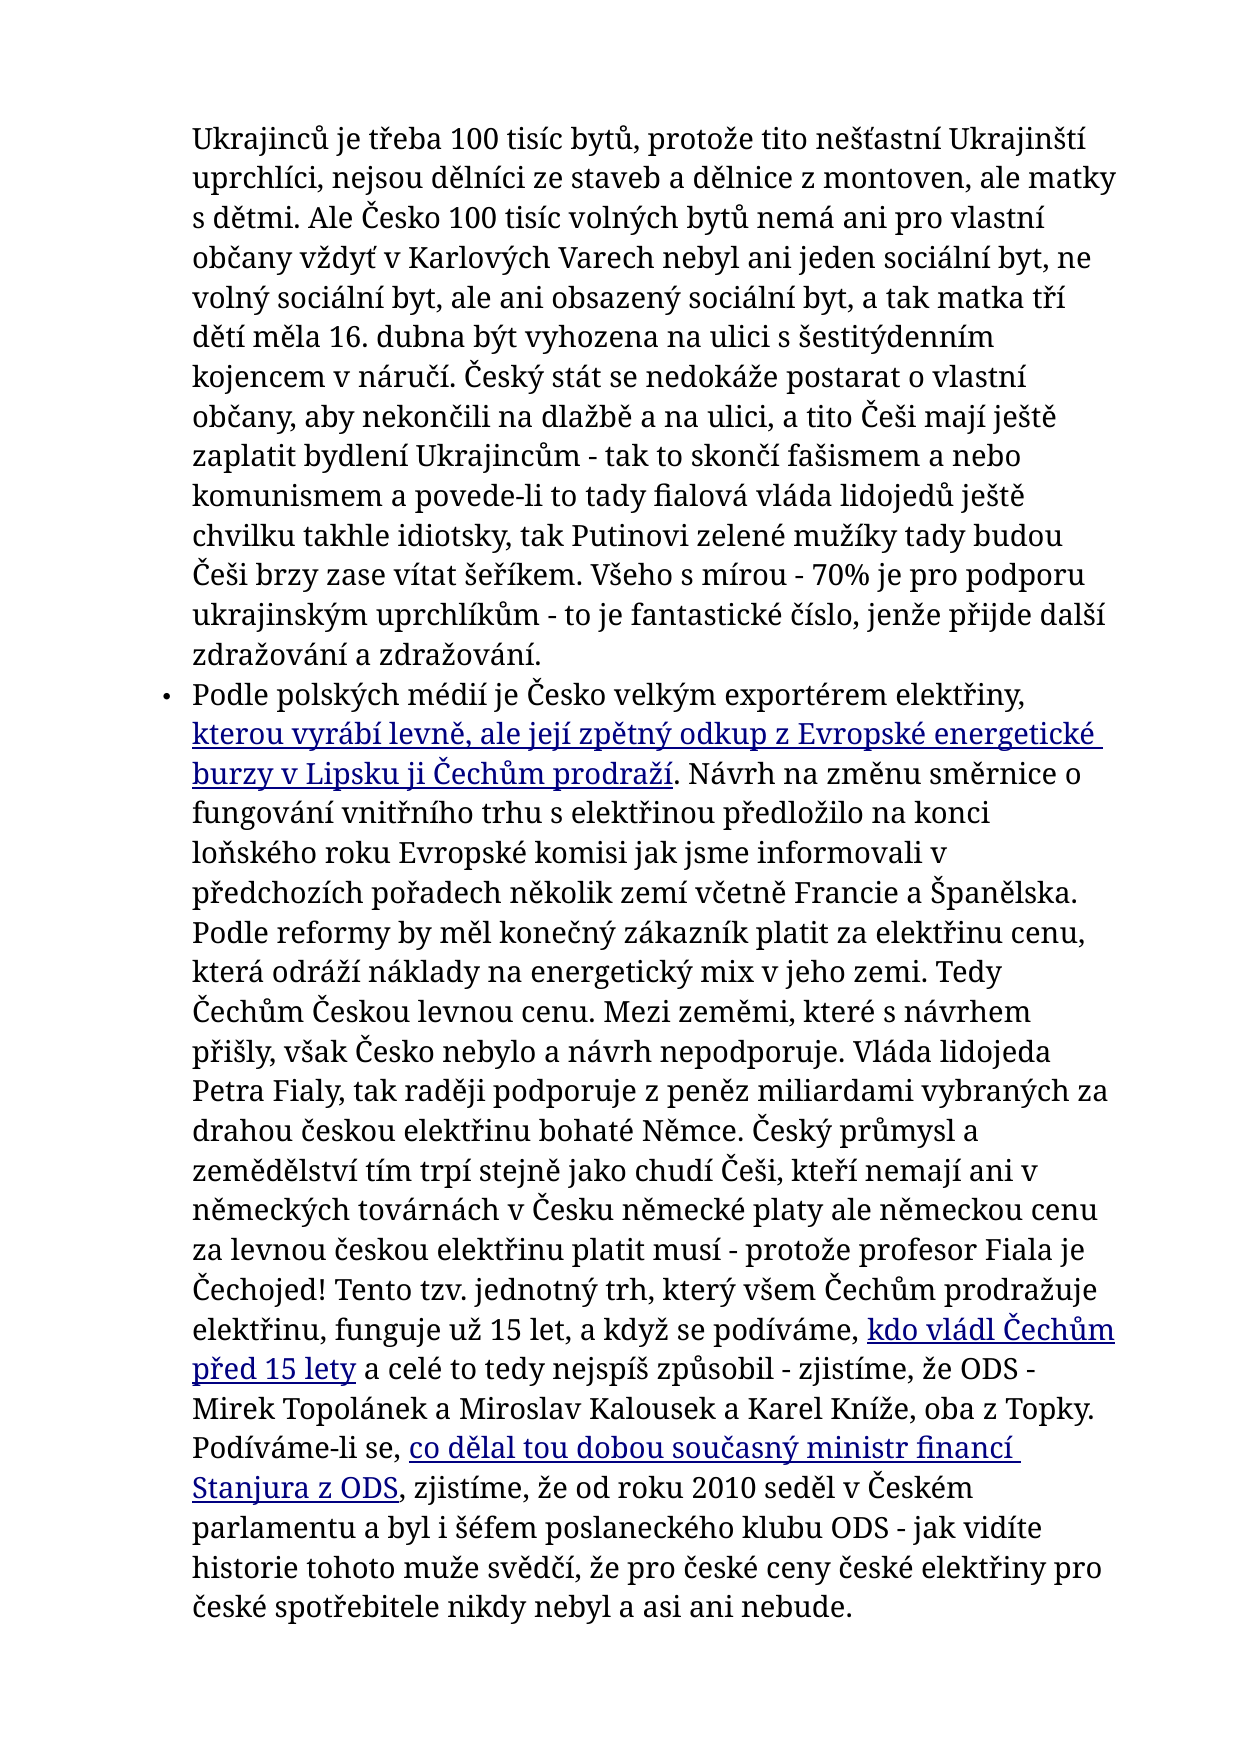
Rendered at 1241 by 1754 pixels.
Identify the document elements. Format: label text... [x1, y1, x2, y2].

list Podle polských médií je Česko velkým exportérem elektřiny, kterou vyrábí levně, ale její zpětný odkup z Evropské energetické burzy v Lipsku ji Čechům prodraží. Návrh na změnu směrnice o fungování vnitřního trhu s elektřinou předložilo na konci loňského roku Evropské komisi jak jsme informovali v předchozích pořadech několik zemí včetně Francie a Španělska. Podle reformy by měl konečný zákazník platit za elektřinu cenu, která odráží náklady na energetický mix v jeho zemi. Tedy Čechům Českou levnou cenu. Mezi zeměmi, které s návrhem přišly, však Česko nebylo a návrh nepodporuje. Vláda lidojeda Petra Fialy, tak raději podporuje z peněz miliardami vybraných za drahou českou elektřinu bohaté Němce. Český průmysl a zemědělství tím trpí stejně jako chudí Češi, kteří nemají ani v německých továrnách v Česku německé platy ale německou cenu za levnou českou elektřinu platit musí - protože profesor Fiala je Čechojed! Tento tzv. jednotný trh, který všem Čechům prodražuje elektřinu, funguje už 15 let, a když se podíváme, kdo vládl Čechům před 15 lety a celé to tedy nejspíš způsobil - zjistíme, že ODS - Mirek Topolánek a Miroslav Kalousek a Karel Kníže, oba z Topky. Podíváme-li se, co dělal tou dobou současný ministr financí Stanjura z ODS, zjistíme, že od roku 2010 seděl v Českém parlamentu a byl i šéfem poslaneckého klubu ODS - jak vidíte historie tohoto muže svědčí, že pro české ceny české elektřiny pro české spotřebitele nikdy nebyl a asi ani nebude. [162, 674, 1122, 1626]
list Ukrajinců je třeba 100 tisíc bytů, protože tito nešťastní Ukrajinští uprchlíci, nejsou dělníci ze staveb a dělnice z montoven, ale matky s dětmi. Ale Česko 100 tisíc volných bytů nemá ani pro vlastní občany vždyť v Karlových Varech nebyl ani jeden sociální byt, ne volný sociální byt, ale ani obsazený sociální byt, a tak matka tří dětí měla 16. dubna být vyhozena na ulici s šestitýdenním kojencem v náručí. Český stát se nedokáže postarat o vlastní občany, aby nekončili na dlažbě a na ulici, a tito Češi mají ještě zaplatit bydlení Ukrajincům - tak to skončí fašismem a nebo komunismem a povede-li to tady fialová vláda lidojedů ještě chvilku takhle idiotsky, tak Putinovi zelené mužíky tady budou Češi brzy zase vítat šeříkem. Všeho s mírou - 70% je pro podporu ukrajinským uprchlíkům - to je fantastické číslo, jenže přijde další zdražování a zdražování. [162, 118, 1122, 674]
